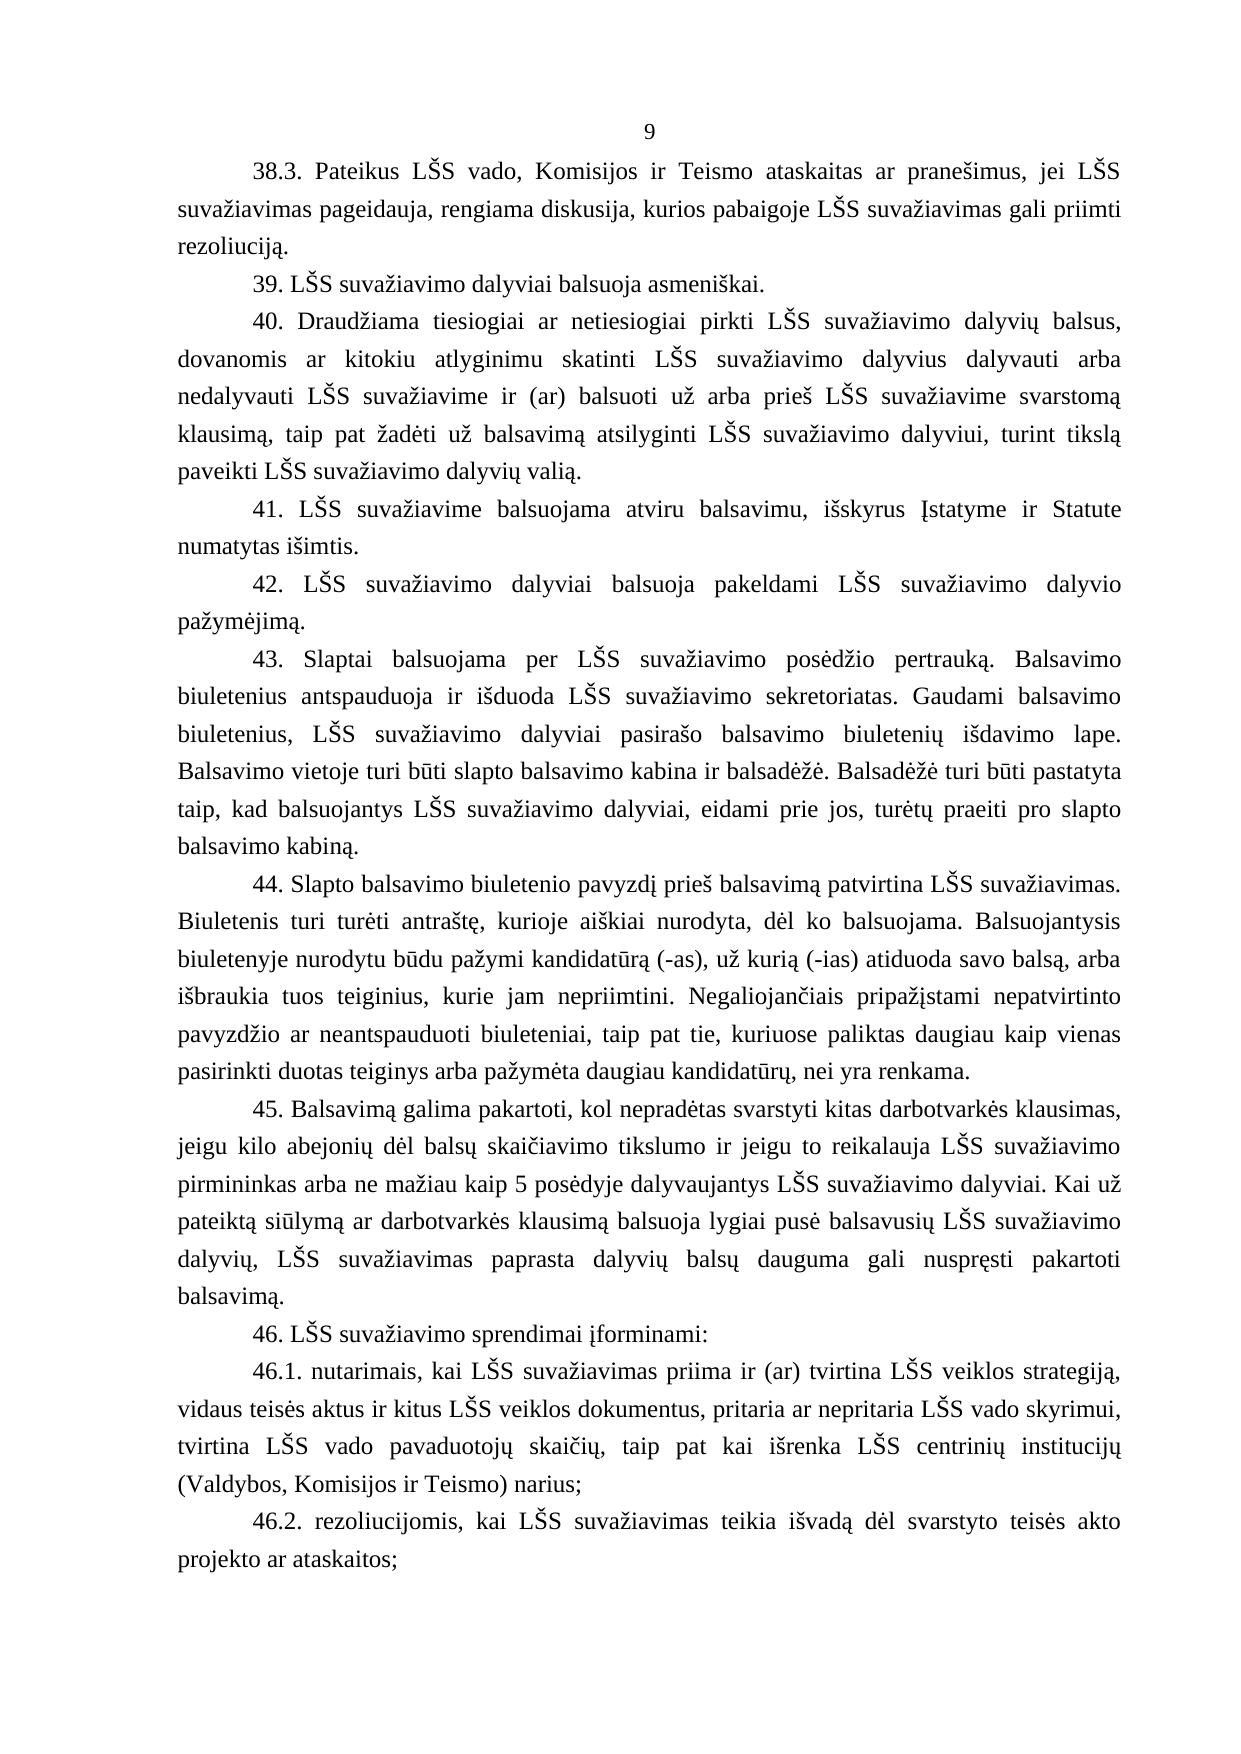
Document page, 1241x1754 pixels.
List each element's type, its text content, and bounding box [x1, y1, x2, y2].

text 41. LŠS suvažiavime balsuojama atviru balsavimu, išskyrus Įstatyme ir Statute numatytas išimtis. [177, 485, 1122, 560]
text 46.2. rezoliucijomis, kai LŠS suvažiavimas teikia išvadą dėl svarstyto teisės akto projekto ar ataskaitos; [177, 1498, 1122, 1573]
text 46.1. nutarimais, kai LŠS suvažiavimas priima ir (ar) tvirtina LŠS veiklos strategiją, vidaus teisės aktus ir kitus LŠS veiklos dokumentus, pritaria ar nepritaria LŠS vado skyrimui, tvirtina LŠS vado pavaduotojų skaičių, taip pat kai išrenka LŠS centrinių institucijų (Valdybos, Komisijos ir Teismo) narius; [177, 1348, 1122, 1498]
text 44. Slapto balsavimo biuletenio pavyzdį prieš balsavimą patvirtina LŠS suvažiavimas. Biuletenis turi turėti antraštę, kurioje aiškiai nurodyta, dėl ko balsuojama. Balsuojantysis biuletenyje nurodytu būdu pažymi kandidatūrą (-as), už kurią (-ias) atiduoda savo balsą, arba išbraukia tuos teiginius, kurie jam nepriimtini. Negaliojančiais pripažįstami nepatvirtinto pavyzdžio ar neantspauduoti biuleteniai, taip pat tie, kuriuose paliktas daugiau kaip vienas pasirinkti duotas teiginys arba pažymėta daugiau kandidatūrų, nei yra renkama. [177, 860, 1122, 1085]
text 45. Balsavimą galima pakartoti, kol nepradėtas svarstyti kitas darbotvarkės klausimas, jeigu kilo abejonių dėl balsų skaičiavimo tikslumo ir jeigu to reikalauja LŠS suvažiavimo pirmininkas arba ne mažiau kaip 5 posėdyje dalyvaujantys LŠS suvažiavimo dalyviai. Kai už pateiktą siūlymą ar darbotvarkės klausimą balsuoja lygiai pusė balsavusių LŠS suvažiavimo dalyvių, LŠS suvažiavimas paprasta dalyvių balsų dauguma gali nuspręsti pakartoti balsavimą. [177, 1085, 1122, 1310]
text 39. LŠS suvažiavimo dalyviai balsuoja asmeniškai. [177, 260, 1122, 298]
text 38.3. Pateikus LŠS vado, Komisijos ir Teismo ataskaitas ar pranešimus, jei LŠS suvažiavimas pageidauja, rengiama diskusija, kurios pabaigoje LŠS suvažiavimas gali priimti rezoliuciją. [177, 148, 1122, 260]
text 40. Draudžiama tiesiogiai ar netiesiogiai pirkti LŠS suvažiavimo dalyvių balsus, dovanomis ar kitokiu atlyginimu skatinti LŠS suvažiavimo dalyvius dalyvauti arba nedalyvauti LŠS suvažiavime ir (ar) balsuoti už arba prieš LŠS suvažiavime svarstomą klausimą, taip pat žadėti už balsavimą atsilyginti LŠS suvažiavimo dalyviui, turint tikslą paveikti LŠS suvažiavimo dalyvių valią. [177, 298, 1122, 485]
text 42. LŠS suvažiavimo dalyviai balsuoja pakeldami LŠS suvažiavimo dalyvio pažymėjimą. [177, 560, 1122, 635]
text 43. Slaptai balsuojama per LŠS suvažiavimo posėdžio pertrauką. Balsavimo biuletenius antspauduoja ir išduoda LŠS suvažiavimo sekretoriatas. Gaudami balsavimo biuletenius, LŠS suvažiavimo dalyviai pasirašo balsavimo biuletenių išdavimo lape. Balsavimo vietoje turi būti slapto balsavimo kabina ir balsadėžė. Balsadėžė turi būti pastatyta taip, kad balsuojantys LŠS suvažiavimo dalyviai, eidami prie jos, turėtų praeiti pro slapto balsavimo kabiną. [177, 635, 1122, 860]
text 46. LŠS suvažiavimo sprendimai įforminami: [177, 1310, 1122, 1348]
